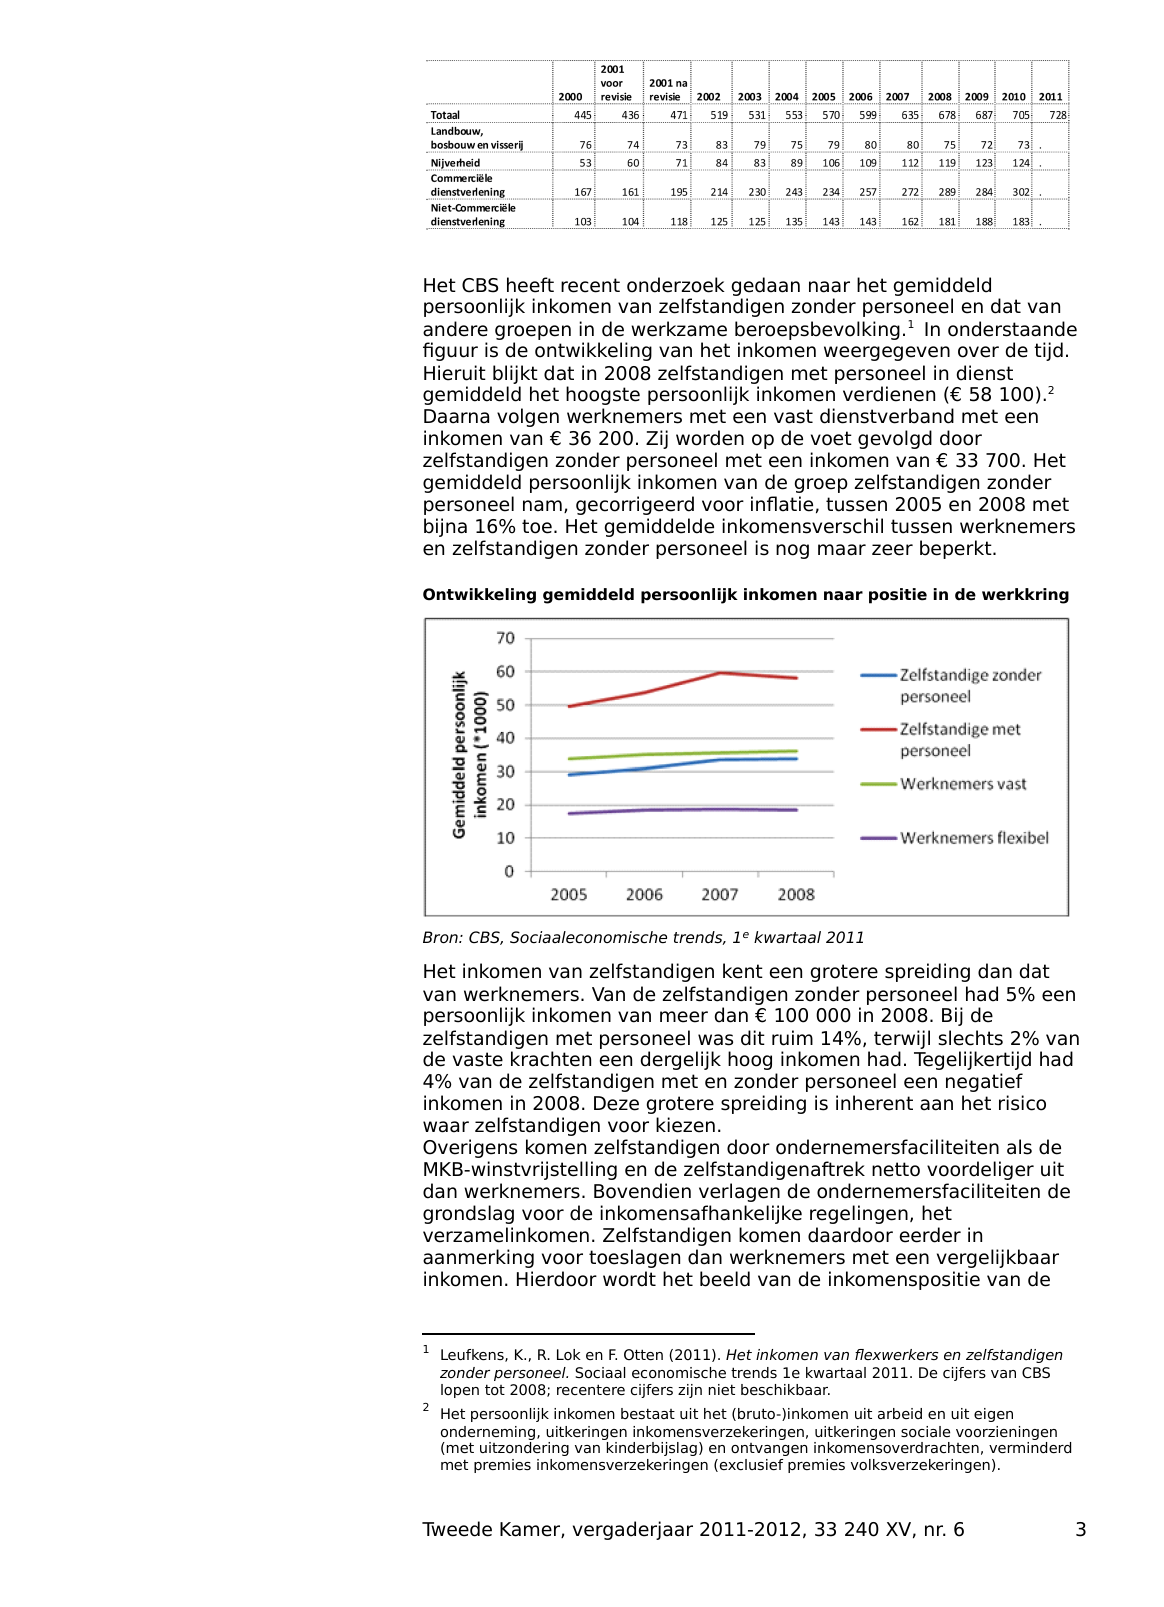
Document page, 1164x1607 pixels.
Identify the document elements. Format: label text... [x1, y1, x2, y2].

text Het inkomen van zelfstandigen kent een grotere spreiding dan dat van werknemers. Van de zelfstandigen zonder personeel had 5% een persoonlijk inkomen van meer dan € 100 000 in 2008. Bij de zelfstandigen met personeel was dit ruim 14%, terwijl slechts 2% van de vaste krachten een dergelijk hoog inkomen had. Tegelijkertijd had 4% van de zelfstandigen met en zonder personeel een negatief inkomen in 2008. Deze grotere spreiding is inherent aan het risico waar zelfstandigen voor kiezen. [422, 961, 1087, 1137]
text Bron: CBS, Sociaaleconomische trends, 1e kwartaal 2011 [422, 929, 1072, 947]
text Ontwikkeling gemiddeld persoonlijk inkomen naar positie in de werkkring [422, 586, 1072, 604]
picture [422, 59, 1072, 231]
text Het persoonlijk inkomen bestaat uit het (bruto-)inkomen uit arbeid en uit eigen onderneming, uitkeringen inkomensverzekeringen, uitkeringen sociale voorzieningen (met uitzondering van kinderbijslag) en ontvangen inkomensoverdrachten, verminderd met premies inkomensverzekeringen (exclusief premies volksverzekeringen). [422, 1402, 1087, 1474]
picture [422, 616, 1072, 917]
text Het CBS heeft recent onderzoek gedaan naar het gemiddeld persoonlijk inkomen van zelfstandigen zonder personeel en dat van andere groepen in de werkzame beroepsbevolking. In onderstaande figuur is de ontwikkeling van het inkomen weergegeven over de tijd. Hieruit blijkt dat in 2008 zelfstandigen met personeel in dienst gemiddeld het hoogste persoonlijk inkomen verdienen (€ 58 100). Daarna volgen werknemers met een vast dienstverband met een inkomen van € 36 200. Zij worden op de voet gevolgd door zelfstandigen zonder personeel met een inkomen van € 33 700. Het gemiddeld persoonlijk inkomen van de groep zelfstandigen zonder personeel nam, gecorrigeerd voor inflatie, tussen 2005 en 2008 met bijna 16% toe. Het gemiddelde inkomensverschil tussen werknemers en zelfstandigen zonder personeel is nog maar zeer beperkt. [422, 274, 1087, 560]
text Overigens komen zelfstandigen door ondernemersfaciliteiten als de MKB-winstvrijstelling en de zelfstandigenaftrek netto voordeliger uit dan werknemers. Bovendien verlagen de ondernemersfaciliteiten de grondslag voor de inkomensafhankelijke regelingen, het verzamelinkomen. Zelfstandigen komen daardoor eerder in aanmerking voor toeslagen dan werknemers met een vergelijkbaar inkomen. Hierdoor wordt het beeld van de inkomenspositie van de [422, 1137, 1087, 1291]
text Leufkens, K., R. Lok en F. Otten (2011). Het inkomen van flexwerkers en zelfstandigen zonder personeel. Sociaal economische trends 1e kwartaal 2011. De cijfers van CBS lopen tot 2008; recentere cijfers zijn niet beschikbaar. [422, 1343, 1087, 1399]
